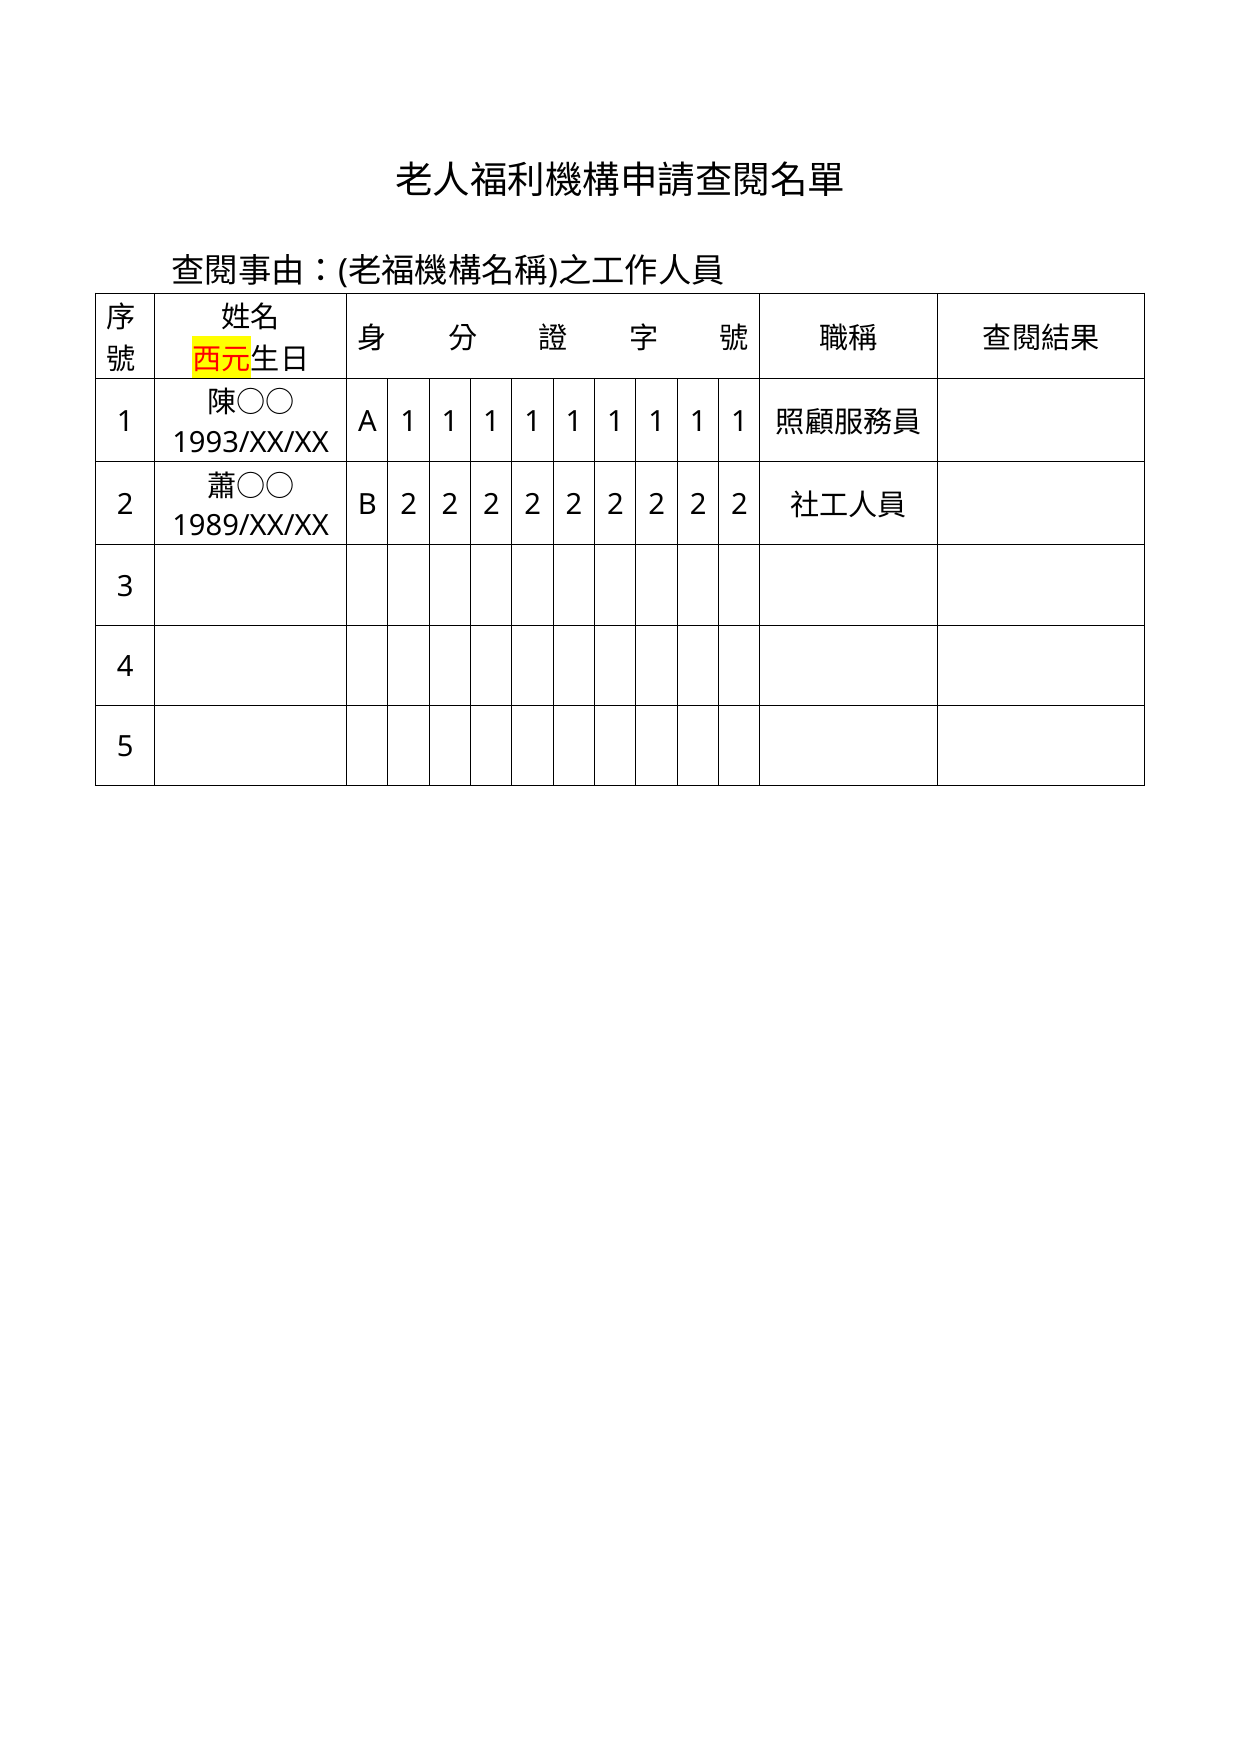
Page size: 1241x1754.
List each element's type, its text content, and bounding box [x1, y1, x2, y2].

table_cell [155, 706, 346, 785]
table_cell 3 [96, 545, 154, 624]
text 老人福利機構申請查閱名單 [171, 150, 1069, 204]
table_cell 4 [96, 626, 154, 705]
table_cell [388, 545, 429, 624]
table_header 序號 [96, 294, 154, 378]
table_cell [595, 626, 635, 705]
table_cell 1 [430, 379, 470, 461]
table_cell [678, 545, 718, 624]
table_cell [347, 626, 387, 705]
table_cell 1 [554, 379, 594, 461]
table_cell [430, 706, 470, 785]
table_cell [719, 706, 759, 785]
table_cell [760, 545, 937, 624]
table_cell 2 [430, 462, 470, 544]
table_cell [595, 545, 635, 624]
table_cell [938, 706, 1144, 785]
table_cell 1 [512, 379, 553, 461]
table_header 查閱結果 [938, 294, 1144, 378]
table_cell 1 [595, 379, 635, 461]
table_cell 2 [96, 462, 154, 544]
table_cell [636, 626, 677, 705]
table_cell [719, 545, 759, 624]
table_cell [430, 626, 470, 705]
table_cell [430, 545, 470, 624]
table_cell [155, 545, 346, 624]
table_cell [938, 626, 1144, 705]
table_cell [554, 545, 594, 624]
table_cell [636, 545, 677, 624]
table_cell [760, 706, 937, 785]
table_cell [471, 626, 511, 705]
table_cell 社工人員 [760, 462, 937, 544]
table_cell 照顧服務員 [760, 379, 937, 461]
table_cell [554, 706, 594, 785]
table_cell [636, 706, 677, 785]
text 查閱事由：(老福機構名稱)之工作人員 [171, 244, 1069, 292]
table_cell [719, 626, 759, 705]
table_cell 2 [554, 462, 594, 544]
table_cell [595, 706, 635, 785]
table_cell [512, 545, 553, 624]
table_cell 1 [388, 379, 429, 461]
table_cell 1 [636, 379, 677, 461]
table_cell 1 [678, 379, 718, 461]
table_cell [938, 462, 1144, 544]
table_cell [512, 706, 553, 785]
table_cell 1 [471, 379, 511, 461]
table_cell [938, 379, 1144, 461]
table_cell 2 [636, 462, 677, 544]
table_cell 2 [512, 462, 553, 544]
table_cell [388, 706, 429, 785]
table_cell [512, 626, 553, 705]
table_header 姓名 西元生日 [155, 294, 346, 378]
table_cell [554, 626, 594, 705]
table_cell [155, 626, 346, 705]
table_cell B [347, 462, 387, 544]
table_cell 陳○○ 1993/XX/XX [155, 379, 346, 461]
table_cell 2 [471, 462, 511, 544]
table_cell 2 [595, 462, 635, 544]
table_cell [347, 545, 387, 624]
table_cell A [347, 379, 387, 461]
table_cell 1 [719, 379, 759, 461]
table_cell [760, 626, 937, 705]
table_cell 5 [96, 706, 154, 785]
table_cell [347, 706, 387, 785]
table_cell 2 [719, 462, 759, 544]
table_cell 1 [96, 379, 154, 461]
table_cell [678, 626, 718, 705]
table_cell [938, 545, 1144, 624]
table_cell 蕭○○ 1989/XX/XX [155, 462, 346, 544]
table_cell 2 [678, 462, 718, 544]
table_header 職稱 [760, 294, 937, 378]
table_cell [678, 706, 718, 785]
table_header 身分證字號 [347, 294, 759, 378]
table_cell 2 [388, 462, 429, 544]
table_cell [471, 706, 511, 785]
table_cell [471, 545, 511, 624]
table_cell [388, 626, 429, 705]
